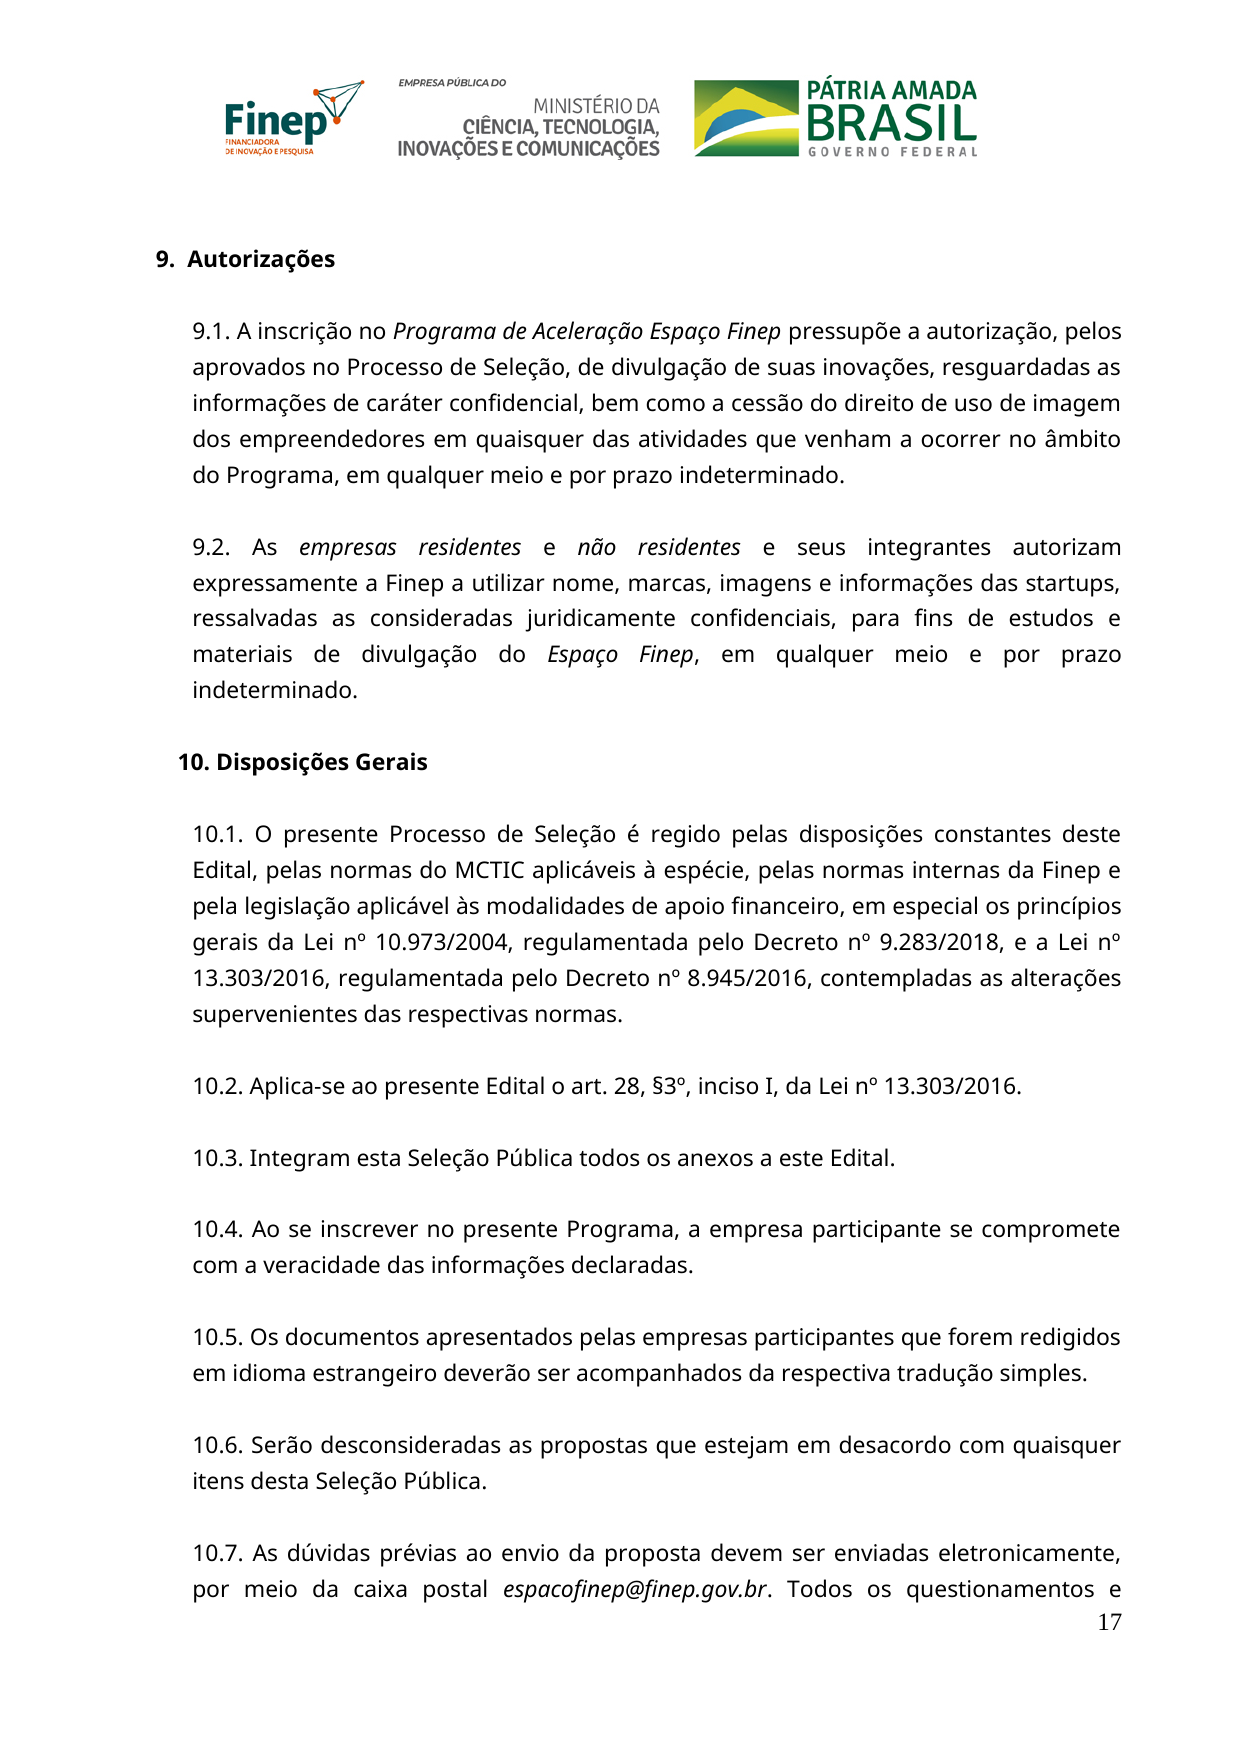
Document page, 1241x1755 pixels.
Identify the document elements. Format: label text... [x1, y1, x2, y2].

text 9.1. A inscrição no Programa de Aceleração Espaço Finep pressupõe a autorização, pelos aprovados no Processo de Seleção, de divulgação de suas inovações, resguardadas as informações de caráter confidencial, bem como a cessão do direito de uso de imagem dos empreendedores em quaisquer das atividades que venham a ocorrer no âmbito do Programa, em qualquer meio e por prazo indeterminado. [192, 315, 1122, 490]
text 9. Autorizações [156, 243, 1122, 274]
text 10.5. Os documentos apresentados pelas empresas participantes que forem redigidos em idioma estrangeiro deverão ser acompanhados da respectiva tradução simples. [192, 1321, 1122, 1388]
text 10.4. Ao se inscrever no presente Programa, a empresa participante se compromete com a veracidade das informações declaradas. [192, 1213, 1122, 1281]
text 10.3. Integram esta Seleção Pública todos os anexos a este Edital. [192, 1141, 1122, 1173]
text 10.6. Serão desconsideradas as propostas que estejam em desacordo com quaisquer itens desta Seleção Pública. [192, 1429, 1122, 1496]
text 10. Disposições Gerais [177, 746, 1122, 777]
text 10.1. O presente Processo de Seleção é regido pelas disposições constantes deste Edital, pelas normas do MCTIC aplicáveis à espécie, pelas normas internas da Finep e pela legislação aplicável às modalidades de apoio financeiro, em especial os princípios gerais da Lei nº 10.973/2004, regulamentada pelo Decreto nº 9.283/2018, e a Lei nº 13.303/2016, regulamentada pelo Decreto nº 8.945/2016, contempladas as alterações supervenientes das respectivas normas. [192, 818, 1122, 1029]
text 10.2. Aplica-se ao presente Edital o art. 28, §3º, inciso I, da Lei nº 13.303/2016. [192, 1069, 1122, 1101]
text 10.7. As dúvidas prévias ao envio da proposta devem ser enviadas eletronicamente, por meio da caixa postal espacofinep@finep.gov.br. Todos os questionamentos e [192, 1537, 1122, 1604]
text 9.2. As empresas residentes e não residentes e seus integrantes autorizam expressamente a Finep a utilizar nome, marcas, imagens e informações das startups, ressalvadas as consideradas juridicamente confidenciais, para fins de estudos e materiais de divulgação do Espaço Finep, em qualquer meio e por prazo indeterminado. [192, 531, 1122, 706]
